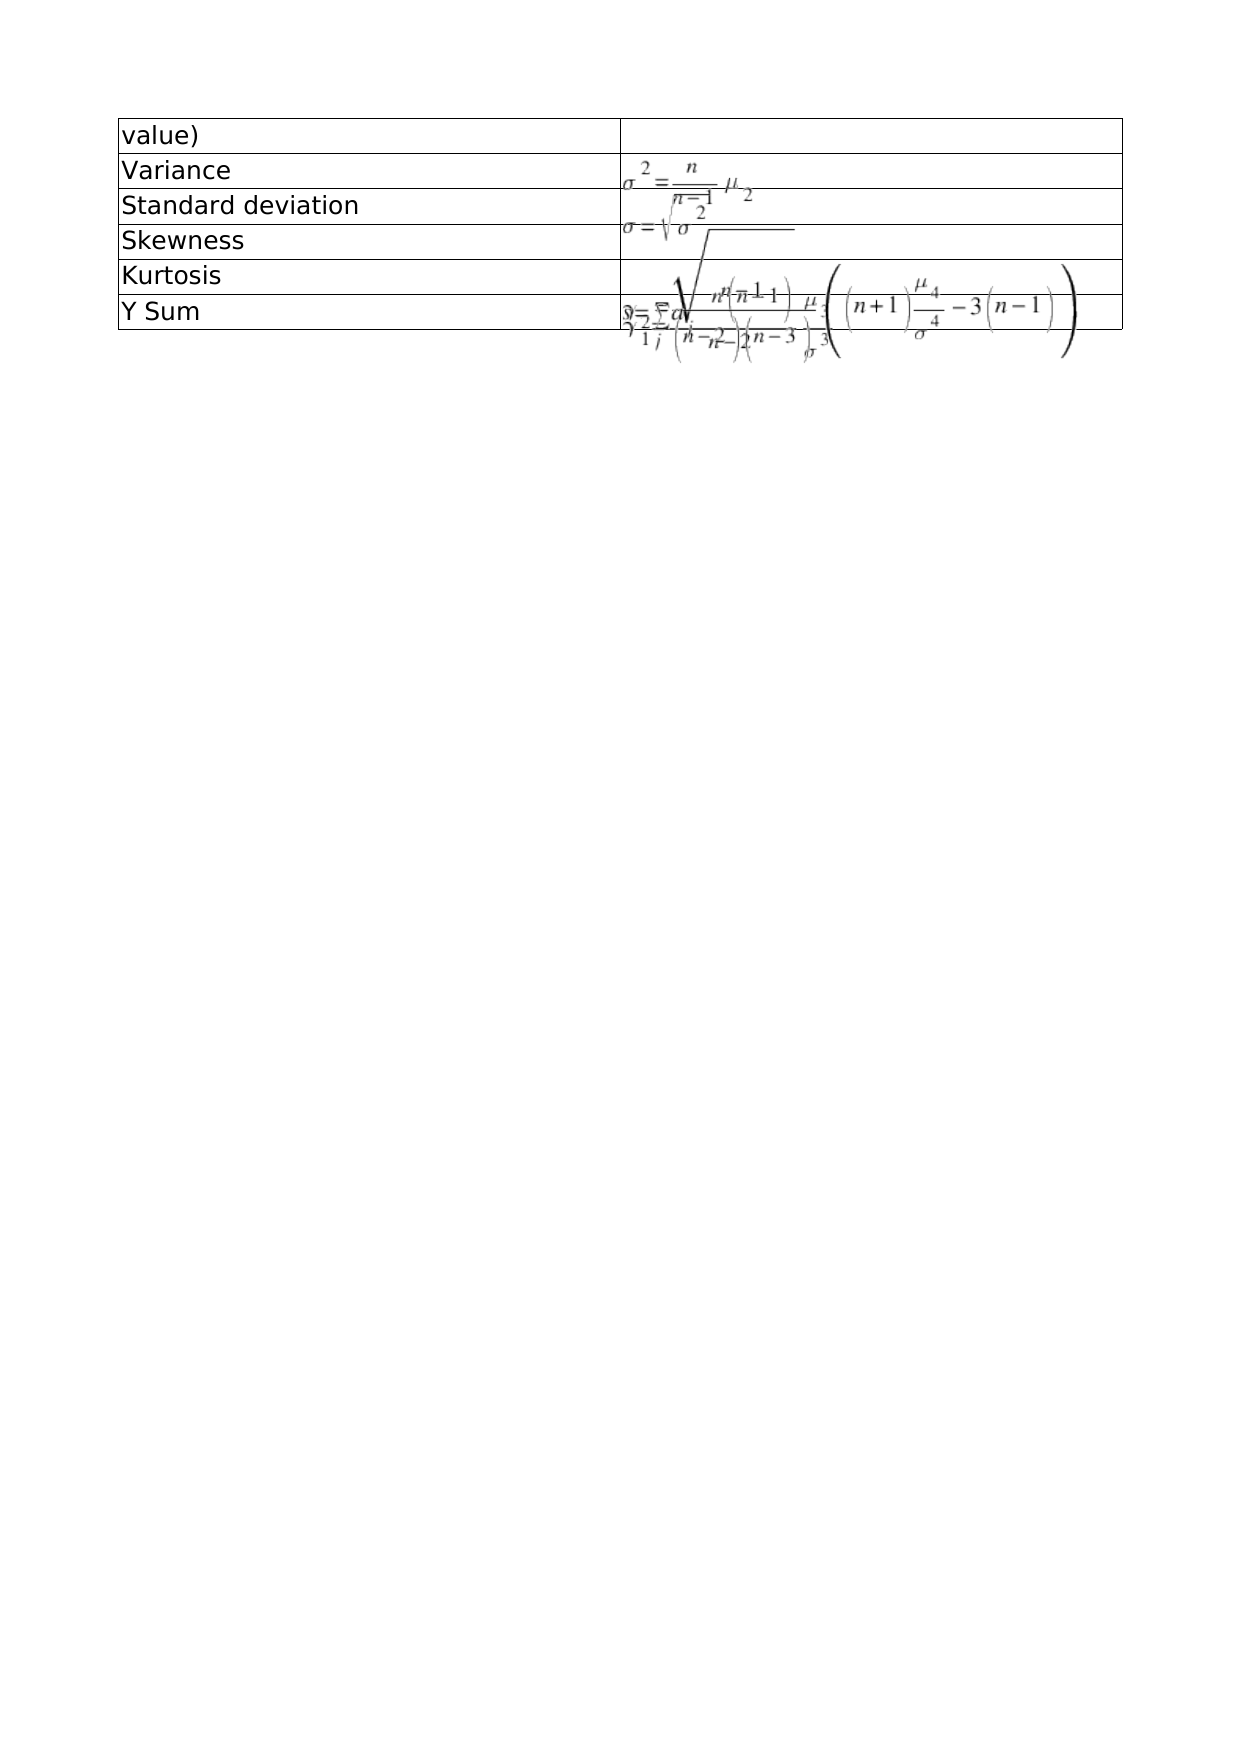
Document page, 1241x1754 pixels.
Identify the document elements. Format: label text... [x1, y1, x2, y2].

table_cell Variance [119, 154, 620, 188]
picture [622, 156, 1083, 366]
table_cell Skewness [119, 225, 620, 258]
table_cell Kurtosis [119, 260, 620, 294]
table_cell Standard deviation [119, 189, 620, 223]
table_cell value) [119, 119, 620, 153]
table_cell [621, 119, 1122, 153]
table_cell [712, 225, 1122, 258]
table_cell [621, 154, 1122, 188]
table_cell Y Sum [119, 295, 620, 329]
table_cell [1083, 295, 1122, 329]
table_cell [712, 189, 1122, 223]
table_cell [840, 260, 1122, 294]
